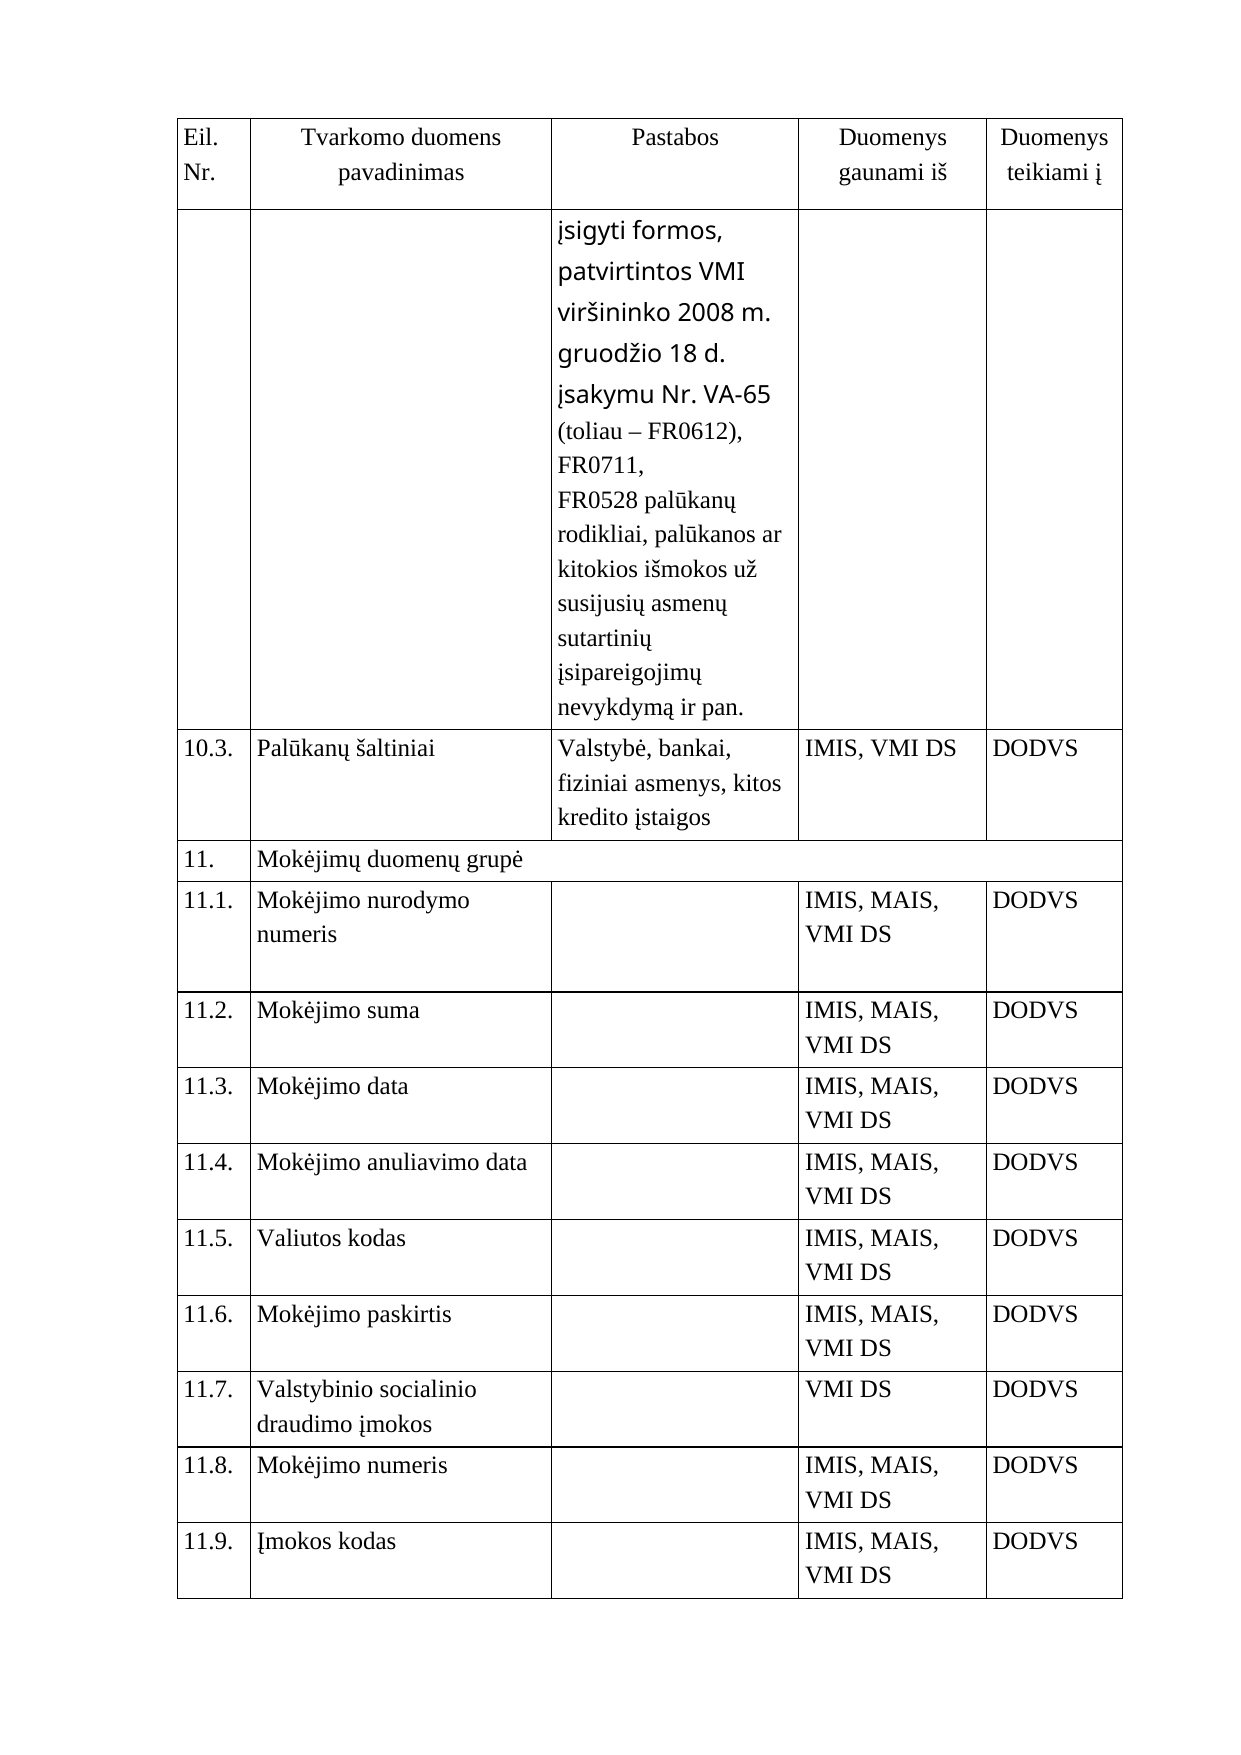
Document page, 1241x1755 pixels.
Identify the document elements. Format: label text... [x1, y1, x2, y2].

table_cell 11.7. [178, 1372, 250, 1446]
table_cell 11.3. [178, 1068, 250, 1143]
table_header Pastabos [552, 119, 798, 209]
table_cell DODVS [987, 993, 1122, 1067]
table_cell IMIS, MAIS, VMI DS [799, 882, 986, 991]
table_cell DODVS [987, 1220, 1122, 1295]
table_header Eil. Nr. [178, 119, 250, 209]
table_cell IMIS, MAIS, VMI DS [799, 993, 986, 1067]
table_cell įsigyti formos, patvirtintos VMI viršininko 2008 m. gruodžio 18 d. įsakymu Nr. VA-65 (toliau – FR0612), FR0711, FR0528 palūkanų rodikliai, palūkanos ar kitokios išmokos už susijusių asmenų sutartinių įsipareigojimų nevykdymą ir pan. [552, 210, 798, 729]
table_cell IMIS, MAIS, VMI DS [799, 1144, 986, 1219]
table_cell DODVS [987, 730, 1122, 840]
table_cell Mokėjimo anuliavimo data [251, 1144, 551, 1219]
table_cell 11.1. [178, 882, 250, 991]
table_cell [987, 210, 1122, 729]
table_cell Mokėjimų duomenų grupė [251, 841, 1122, 881]
table_cell DODVS [987, 1068, 1122, 1143]
table_header Duomenys gaunami iš [799, 119, 986, 209]
table_cell IMIS, MAIS, VMI DS [799, 1523, 986, 1598]
table_cell Mokėjimo numeris [251, 1448, 551, 1522]
table_cell [552, 1296, 798, 1371]
table_cell [552, 882, 798, 991]
table_cell 10.3. [178, 730, 250, 840]
table_cell IMIS, MAIS, VMI DS [799, 1296, 986, 1371]
table_cell [178, 210, 250, 729]
table_cell DODVS [987, 1144, 1122, 1219]
table_cell IMIS, VMI DS [799, 730, 986, 840]
table_cell 11.6. [178, 1296, 250, 1371]
table_cell Mokėjimo nurodymo numeris [251, 882, 551, 991]
table_cell Mokėjimo paskirtis [251, 1296, 551, 1371]
table_cell Mokėjimo data [251, 1068, 551, 1143]
table_header Duomenys teikiami į [987, 119, 1122, 209]
table_cell 11.8. [178, 1448, 250, 1522]
table_cell [552, 1068, 798, 1143]
table_header Tvarkomo duomens pavadinimas [251, 119, 551, 209]
table_cell Valstybė, bankai, fiziniai asmenys, kitos kredito įstaigos [552, 730, 798, 840]
table_cell DODVS [987, 1296, 1122, 1371]
table_cell Valstybinio socialinio draudimo įmokos [251, 1372, 551, 1446]
table_cell Palūkanų šaltiniai [251, 730, 551, 840]
table_cell [552, 1372, 798, 1446]
table_cell [251, 210, 551, 729]
table_cell [799, 210, 986, 729]
table_cell 11.9. [178, 1523, 250, 1598]
table_cell DODVS [987, 1523, 1122, 1598]
table_cell VMI DS [799, 1372, 986, 1446]
table_cell [552, 1220, 798, 1295]
table_cell IMIS, MAIS, VMI DS [799, 1068, 986, 1143]
table_cell [552, 1144, 798, 1219]
table_cell DODVS [987, 1372, 1122, 1446]
table_cell [552, 1448, 798, 1522]
table_cell [552, 1523, 798, 1598]
table_cell Mokėjimo suma [251, 993, 551, 1067]
table_cell DODVS [987, 1448, 1122, 1522]
table_cell 11.4. [178, 1144, 250, 1219]
table_cell 11. [178, 841, 250, 881]
table_cell [552, 993, 798, 1067]
table_cell Valiutos kodas [251, 1220, 551, 1295]
table_cell 11.5. [178, 1220, 250, 1295]
table_cell DODVS [987, 882, 1122, 991]
table_cell IMIS, MAIS, VMI DS [799, 1448, 986, 1522]
table_cell IMIS, MAIS, VMI DS [799, 1220, 986, 1295]
table_cell Įmokos kodas [251, 1523, 551, 1598]
table_cell 11.2. [178, 993, 250, 1067]
